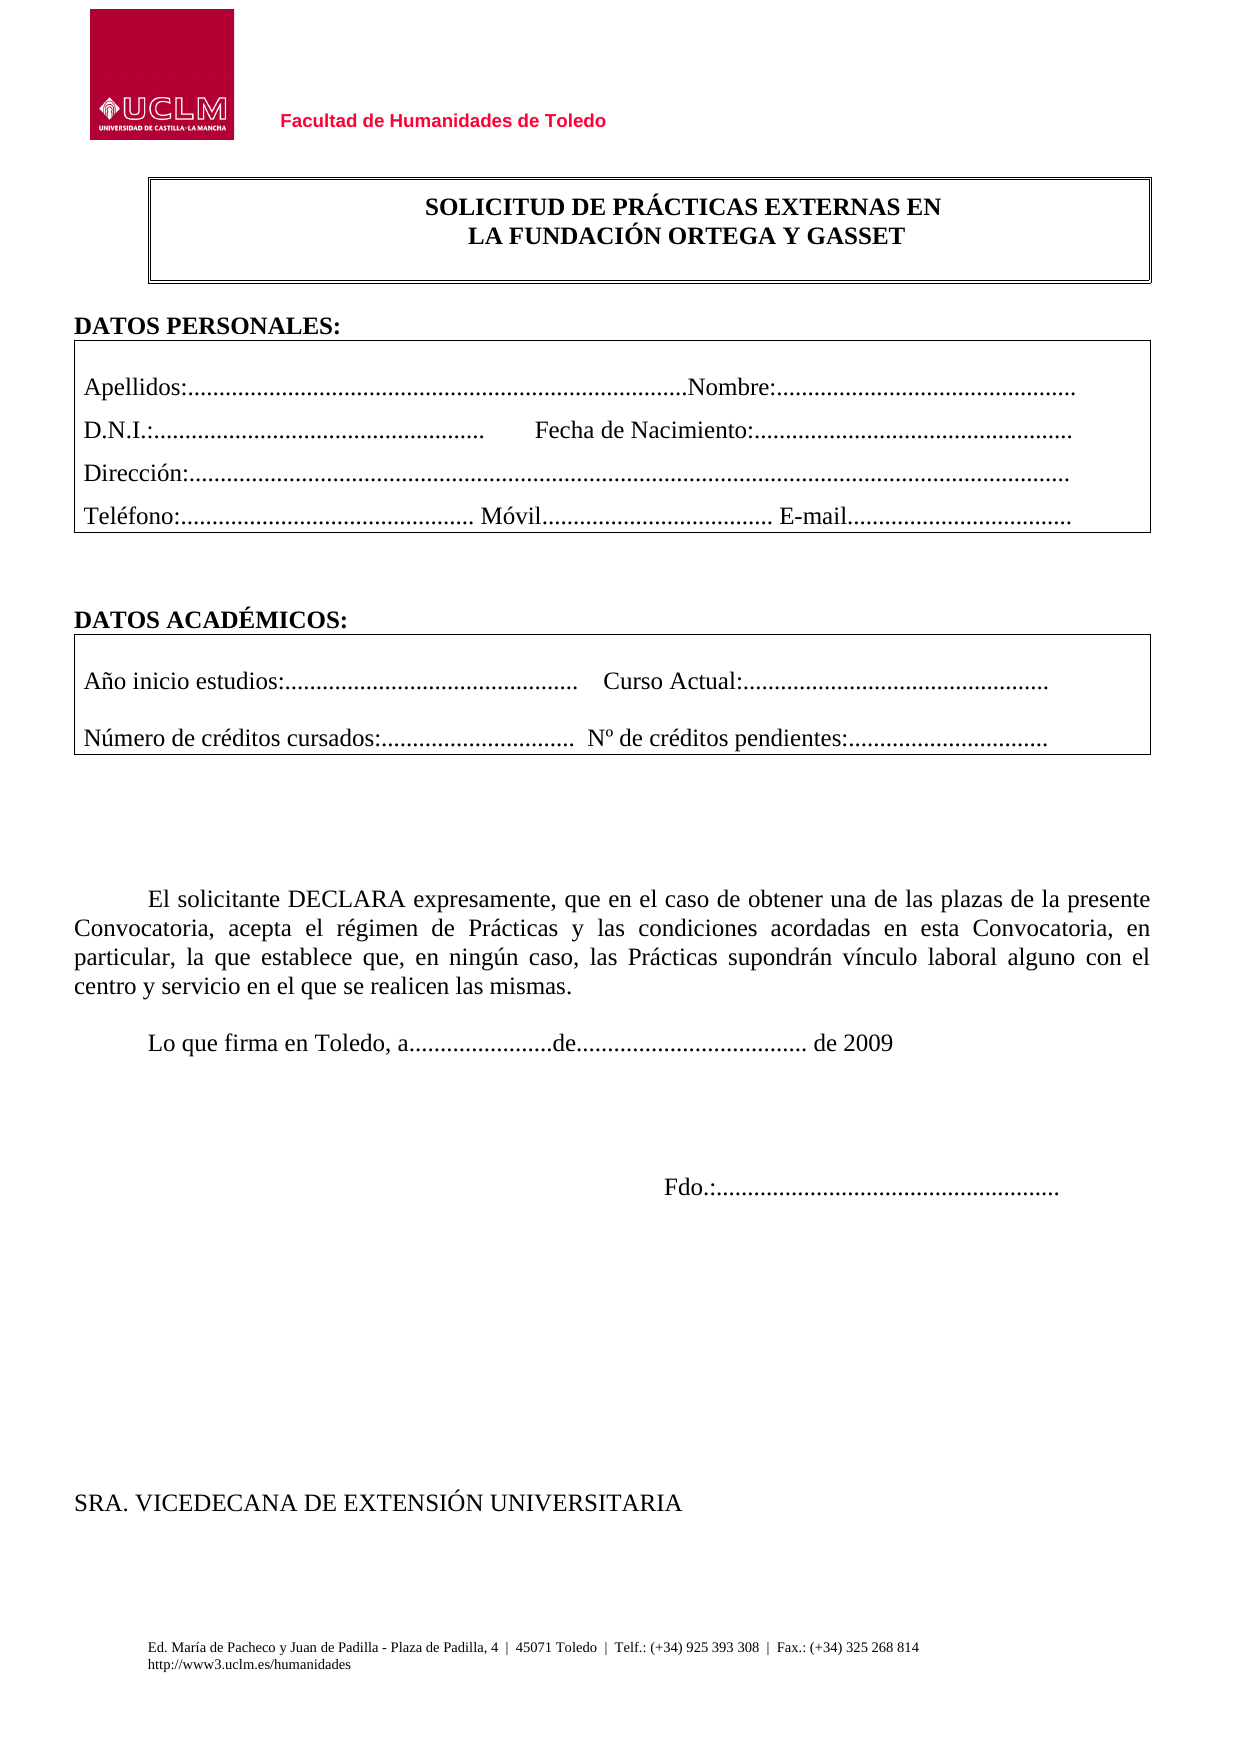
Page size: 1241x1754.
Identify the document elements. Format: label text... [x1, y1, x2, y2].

text Teléfono:............................................... Móvil..................................... E-mail.................................... [75, 498, 1150, 532]
text Número de créditos cursados:............................... Nº de créditos pendientes:................................ [75, 720, 1150, 754]
text Dirección:............................................................................................................................................. [75, 455, 1150, 487]
text DATOS ACADÉMICOS: [74, 605, 1151, 634]
text Fdo.:....................................................... [74, 1172, 1151, 1201]
text Apellidos:................................................................................Nombre:................................................ [75, 369, 1150, 401]
text Lo que firma en Toledo, a.......................de..................................... de 2009 [74, 1028, 1151, 1057]
text Año inicio estudios:............................................... Curso Actual:................................................. [75, 663, 1150, 694]
text DATOS PERSONALES: [74, 311, 1151, 340]
text SRA. VICEDECANA DE EXTENSIÓN UNIVERSITARIA [74, 1488, 1151, 1517]
text D.N.I.:..................................................... Fecha de Nacimiento:................................................... [75, 412, 1150, 444]
text SOLICITUD DE PRÁCTICAS EXTERNAS EN [151, 180, 1149, 206]
picture [90, 9, 235, 140]
text El solicitante DECLARA expresamente, que en el caso de obtener una de las plazas de la presente Convocatoria, acepta el régimen de Prácticas y las condiciones acordadas en esta Convocatoria, en particular, la que establece que, en ningún caso, las Prácticas supondrán vínculo laboral alguno con el centro y servicio en el que se realicen las mismas. [74, 884, 1151, 999]
text LA FUNDACIÓN ORTEGA Y GASSET [151, 206, 1149, 249]
